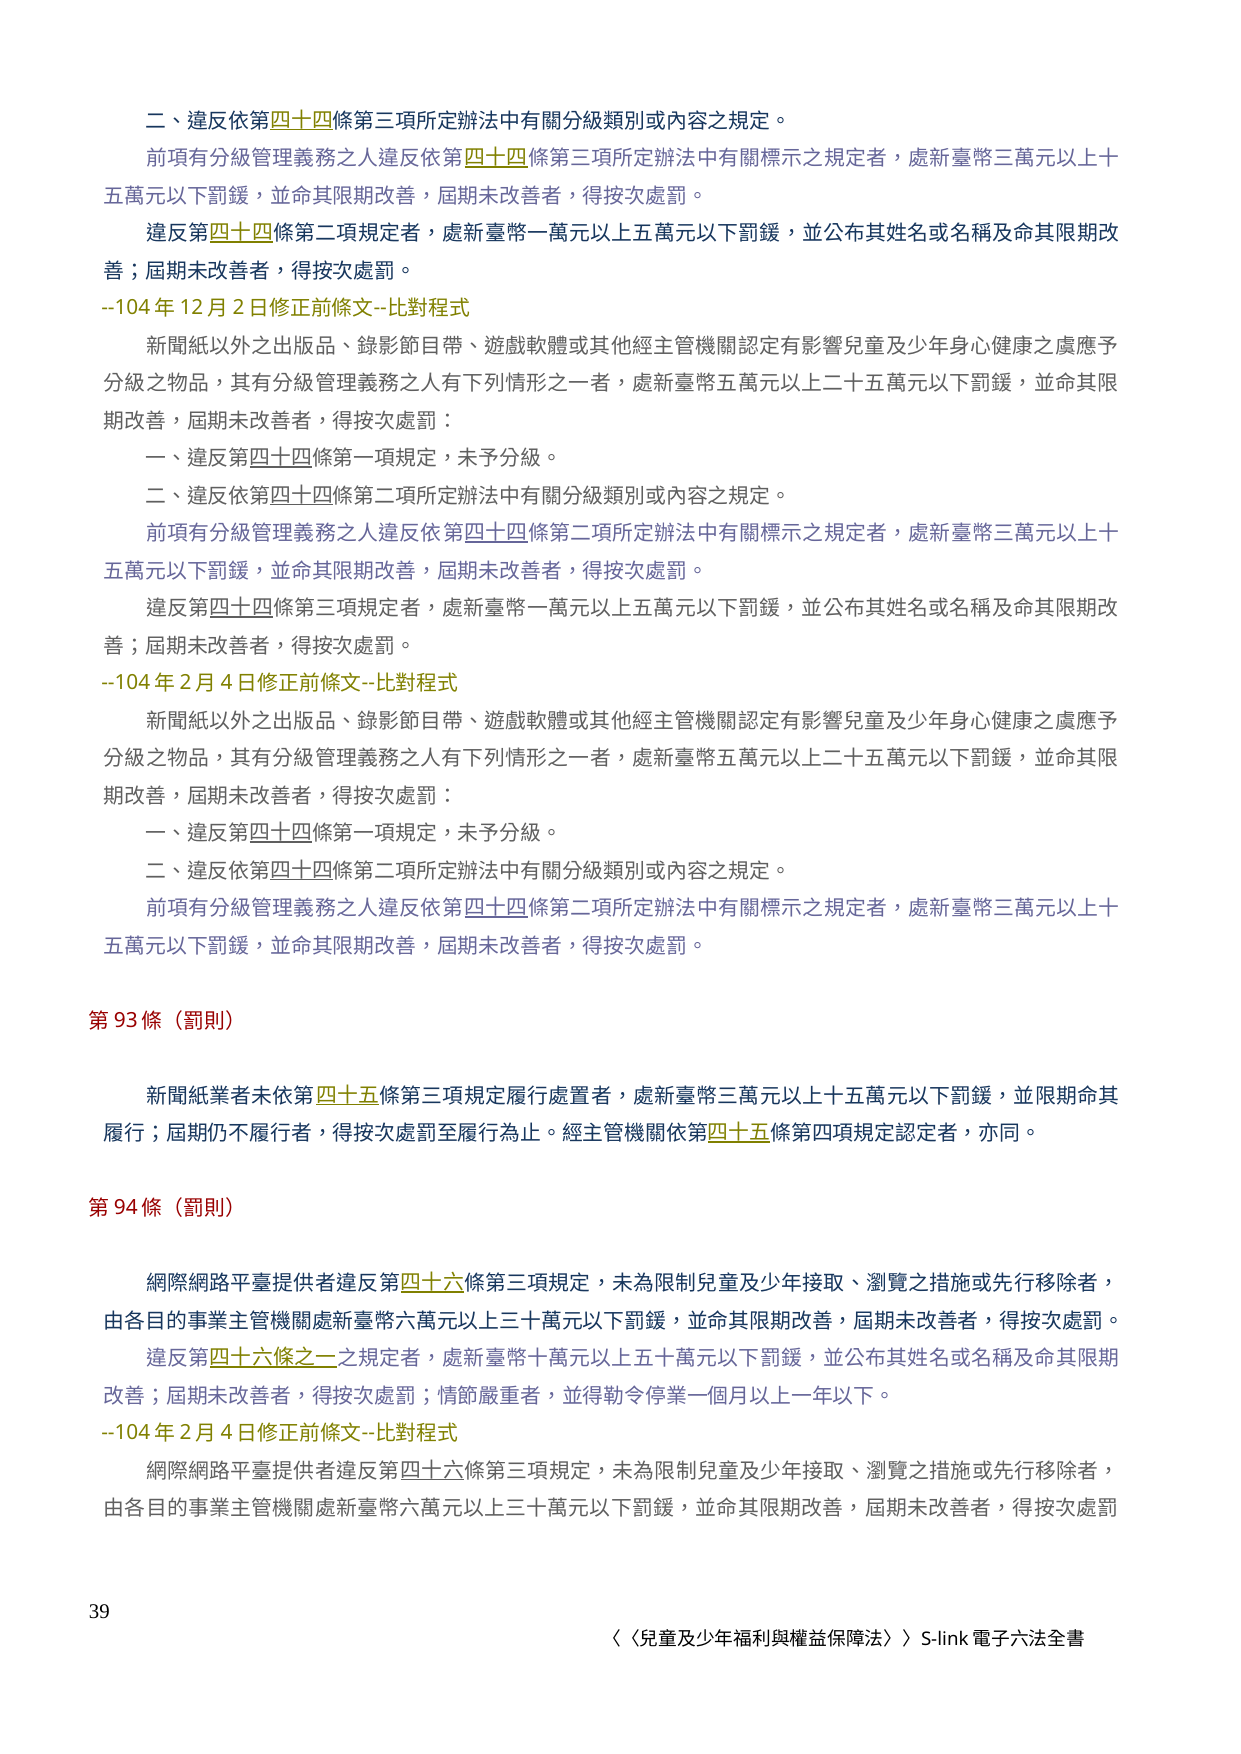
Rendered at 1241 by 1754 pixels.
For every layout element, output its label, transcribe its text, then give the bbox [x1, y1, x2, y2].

text 違反第四十六條之一之規定者，處新臺幣十萬元以上五十萬元以下罰鍰，並公布其姓名或名稱及命其限期改善；屆期未改善者，得按次處罰；情節嚴重者，並得勒令停業一個月以上一年以下。 [103, 1331, 1122, 1406]
text 前項有分級管理義務之人違反依第四十四條第三項所定辦法中有關標示之規定者，處新臺幣三萬元以上十五萬元以下罰鍰，並命其限期改善，屆期未改善者，得按次處罰。 [103, 131, 1122, 206]
text 違反第四十四條第三項規定者，處新臺幣一萬元以上五萬元以下罰鍰，並公布其姓名或名稱及命其限期改善；屆期未改善者，得按次處罰。∴ [103, 581, 1122, 656]
text 二、違反依第四十四條第三項所定辦法中有關分級類別或內容之規定。 [103, 94, 1122, 131]
text 網際網路平臺提供者違反第四十六條第三項規定，未為限制兒童及少年接取、瀏覽之措施或先行移除者，由各目的事業主管機關處新臺幣六萬元以上三十萬元以下罰鍰，並命其限期改善，屆期未改善者，得按次處罰。 [103, 1256, 1122, 1331]
text 新聞紙以外之出版品、錄影節目帶、遊戲軟體或其他經主管機關認定有影響兒童及少年身心健康之虞應予分級之物品，其有分級管理義務之人有下列情形之一者，處新臺幣五萬元以上二十五萬元以下罰鍰，並命其限期改善，屆期未改善者，得按次處罰： [103, 319, 1122, 431]
text 違反第四十四條第二項規定者，處新臺幣一萬元以上五萬元以下罰鍰，並公布其姓名或名稱及命其限期改善；屆期未改善者，得按次處罰。 [103, 206, 1122, 281]
text 二、違反依第四十四條第二項所定辦法中有關分級類別或內容之規定。 [103, 469, 1122, 506]
text 網際網路平臺提供者違反第四十六條第三項規定，未為限制兒童及少年接取、瀏覽之措施或先行移除者，由各目的事業主管機關處新臺幣六萬元以上三十萬元以下罰鍰，並命其限期改善，屆期未改善者，得按次處罰。∴ [103, 1444, 1122, 1556]
subtitle --104年12月2日修正前條文--比對程式 [101, 281, 1122, 319]
text 新聞紙以外之出版品、錄影節目帶、遊戲軟體或其他經主管機關認定有影響兒童及少年身心健康之虞應予分級之物品，其有分級管理義務之人有下列情形之一者，處新臺幣五萬元以上二十五萬元以下罰鍰，並命其限期改善，屆期未改善者，得按次處罰： [103, 694, 1122, 806]
text 前項有分級管理義務之人違反依第四十四條第二項所定辦法中有關標示之規定者，處新臺幣三萬元以上十五萬元以下罰鍰，並命其限期改善，屆期未改善者，得按次處罰。∴ [103, 881, 1122, 956]
subtitle 第94條（罰則）∵ [89, 1181, 1122, 1219]
subtitle --104年2月4日修正前條文--比對程式 [101, 656, 1122, 694]
text 前項有分級管理義務之人違反依第四十四條第二項所定辦法中有關標示之規定者，處新臺幣三萬元以上十五萬元以下罰鍰，並命其限期改善，屆期未改善者，得按次處罰。 [103, 506, 1122, 581]
text 一、違反第四十四條第一項規定，未予分級。 [103, 431, 1122, 469]
subtitle 第93條（罰則） [89, 994, 1122, 1031]
text 新聞紙業者未依第四十五條第三項規定履行處置者，處新臺幣三萬元以上十五萬元以下罰鍰，並限期命其履行；屆期仍不履行者，得按次處罰至履行為止。經主管機關依第四十五條第四項規定認定者，亦同。 [103, 1069, 1122, 1144]
text 二、違反依第四十四條第二項所定辦法中有關分級類別或內容之規定。 [103, 844, 1122, 881]
subtitle --104年2月4日修正前條文--比對程式 [101, 1406, 1122, 1444]
text 一、違反第四十四條第一項規定，未予分級。 [103, 806, 1122, 844]
